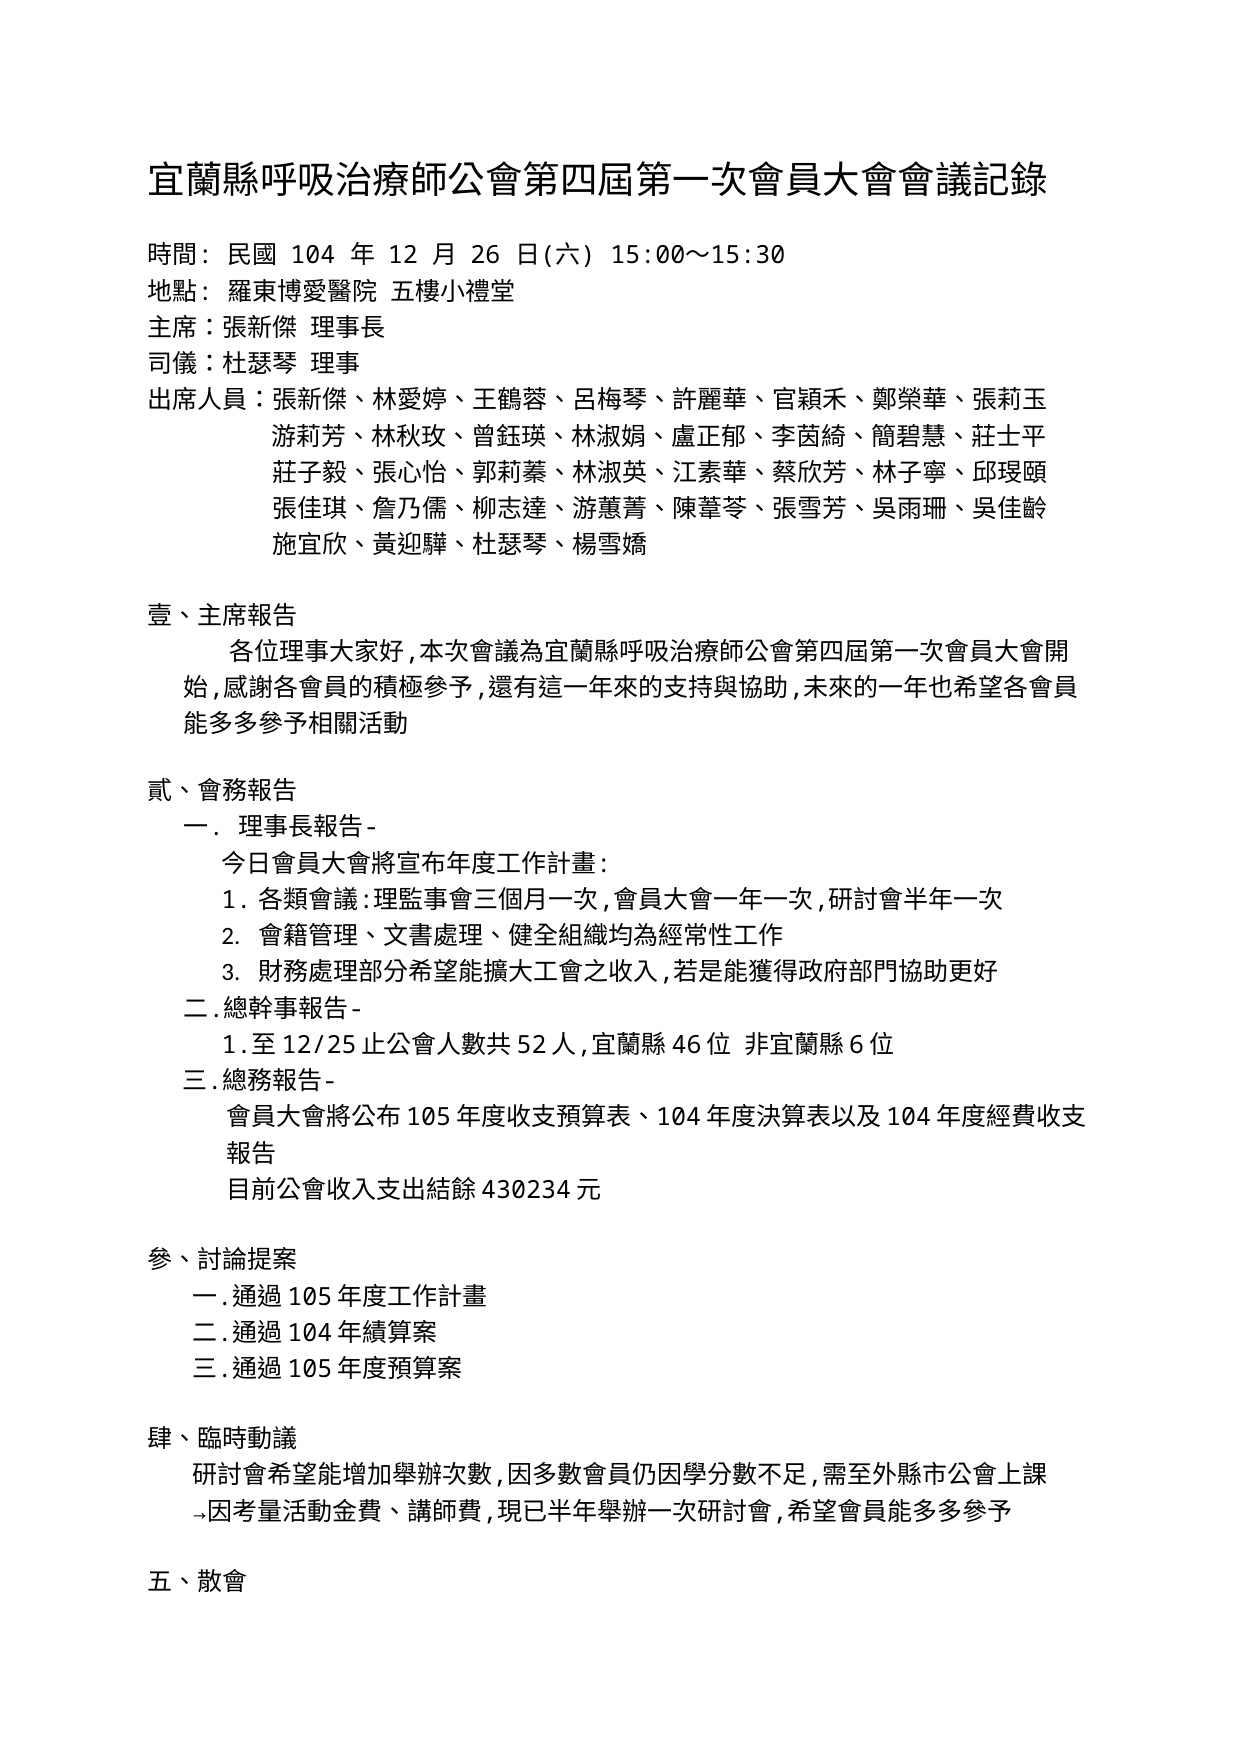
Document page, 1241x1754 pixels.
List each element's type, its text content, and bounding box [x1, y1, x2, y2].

text 五、散會 [148, 1562, 1093, 1598]
text 司儀：杜瑟琴 理事 [148, 343, 1093, 380]
text 二.通過104年績算案 [148, 1312, 1093, 1348]
text 時間: 民國 104 年 12 月 26 日(六) 15:00～15:30 [148, 235, 1093, 271]
text 一. 理事長報告- [148, 807, 1093, 843]
list 各類會議:理監事會三個月一次,會員大會一年一次,研討會半年一次 [221, 879, 1093, 916]
list 財務處理部分希望能擴大工會之收入,若是能獲得政府部門協助更好 [221, 952, 1093, 988]
text 1.至12/25止公會人數共52人,宜蘭縣46位 非宜蘭縣6位 [148, 1024, 1093, 1061]
text 一.通過105年度工作計畫 [148, 1276, 1093, 1312]
text 施宜欣、黃迎驊、杜瑟琴、楊雪嬌 [151, 525, 1093, 561]
text 目前公會收入支出結餘430234元 [226, 1169, 1093, 1206]
text 宜蘭縣呼吸治療師公會第四屆第一次會員大會會議記錄 [148, 150, 1093, 204]
text 今日會員大會將宣布年度工作計畫: [221, 843, 1093, 879]
text 二.總幹事報告- [148, 988, 1093, 1024]
text 張佳琪、詹乃儒、柳志達、游蕙菁、陳葦苓、張雪芳、吳雨珊、吳佳齡 [151, 488, 1093, 525]
text 三.總務報告- [182, 1061, 1093, 1097]
text 肆、臨時動議 [148, 1419, 1093, 1455]
text 主席：張新傑 理事長 [148, 307, 1093, 343]
text 各位理事大家好,本次會議為宜蘭縣呼吸治療師公會第四屆第一次會員大會開始,感謝各會員的積極參予,還有這一年來的支持與協助,未來的一年也希望各會員能多多參予相關活動 [184, 631, 1093, 740]
list 會籍管理、文書處理、健全組織均為經常性工作 [221, 916, 1093, 952]
text 會員大會將公布105年度收支預算表、104年度決算表以及104年度經費收支報告 [226, 1097, 1093, 1169]
text 壹、主席報告 [148, 595, 1093, 631]
text 地點: 羅東博愛醫院 五樓小禮堂 [148, 271, 1093, 307]
text 出席人員：張新傑、林愛婷、王鶴蓉、呂梅琴、許麗華、官穎禾、鄭榮華、張莉玉 [147, 380, 1093, 416]
text 參、討論提案 [148, 1240, 1093, 1276]
text →因考量活動金費、講師費,現已半年舉辦一次研討會,希望會員能多多參予 [148, 1491, 1093, 1527]
text 三.通過105年度預算案 [148, 1348, 1093, 1385]
text 莊子毅、張心怡、郭莉蓁、林淑英、江素華、蔡欣芳、林子寧、邱琝頤 [151, 452, 1093, 488]
text 游莉芳、林秋玫、曾鈺瑛、林淑娟、盧正郁、李茵綺、簡碧慧、莊士平 [151, 416, 1093, 452]
text 貳、會務報告 [148, 771, 1093, 807]
text 研討會希望能增加舉辦次數,因多數會員仍因學分數不足,需至外縣市公會上課 [148, 1455, 1093, 1491]
